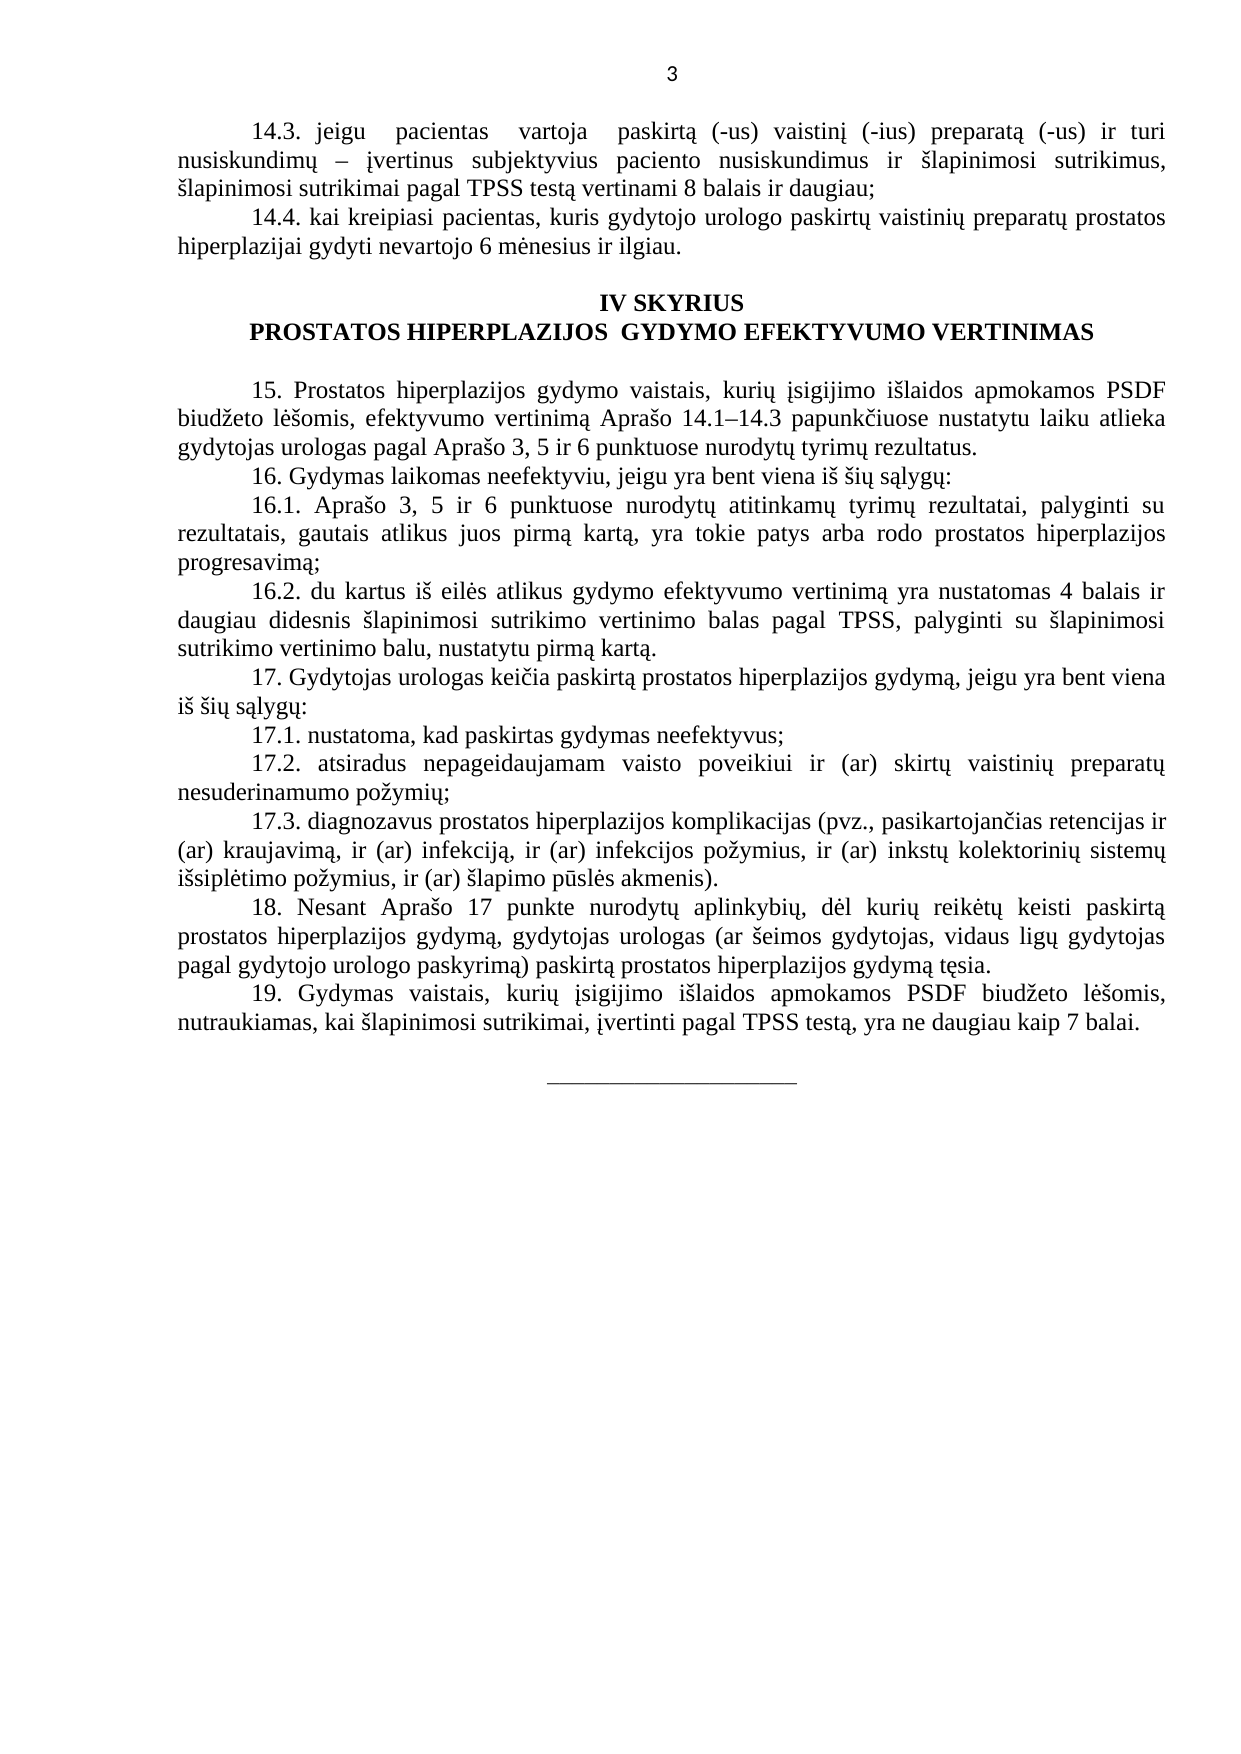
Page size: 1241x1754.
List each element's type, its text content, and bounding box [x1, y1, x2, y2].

text 18. Nesant Aprašo 17 punkte nurodytų aplinkybių, dėl kurių reikėtų keisti paskirtą prostatos hiperplazijos gydymą, gydytojas urologas (ar šeimos gydytojas, vidaus ligų gydytojas pagal gydytojo urologo paskyrimą) paskirtą prostatos hiperplazijos gydymą tęsia. [177, 892, 1166, 978]
text 16.2. du kartus iš eilės atlikus gydymo efektyvumo vertinimą yra nustatomas 4 balais ir daugiau didesnis šlapinimosi sutrikimo vertinimo balas pagal TPSS, palyginti su šlapinimosi sutrikimo vertinimo balu, nustatytu pirmą kartą. [177, 576, 1166, 662]
text 16.1. Aprašo 3, 5 ir 6 punktuose nurodytų atitinkamų tyrimų rezultatai, palyginti su rezultatais, gautais atlikus juos pirmą kartą, yra tokie patys arba rodo prostatos hiperplazijos progresavimą; [177, 490, 1166, 576]
text 17.3. diagnozavus prostatos hiperplazijos komplikacijas (pvz., pasikartojančias retencijas ir (ar) kraujavimą, ir (ar) infekciją, ir (ar) infekcijos požymius, ir (ar) inkstų kolektorinių sistemų išsiplėtimo požymius, ir (ar) šlapimo pūslės akmenis). [177, 806, 1166, 892]
text 14.4. kai kreipiasi pacientas, kuris gydytojo urologo paskirtų vaistinių preparatų prostatos hiperplazijai gydyti nevartojo 6 mėnesius ir ilgiau. [177, 202, 1166, 260]
text 17.2. atsiradus nepageidaujamam vaisto poveikiui ir (ar) skirtų vaistinių preparatų nesuderinamumo požymių; [177, 748, 1166, 806]
text PROSTATOS HIPERPLAZIJOS GYDYMO EFEKTYVUMO VERTINIMAS [177, 317, 1166, 346]
text IV SKYRIUS [177, 288, 1166, 317]
text ____________________ [177, 1065, 1166, 1088]
text 17.1. nustatoma, kad paskirtas gydymas neefektyvus; [177, 720, 1166, 748]
text 19. Gydymas vaistais, kurių įsigijimo išlaidos apmokamos PSDF biudžeto lėšomis, nutraukiamas, kai šlapinimosi sutrikimai, įvertinti pagal TPSS testą, yra ne daugiau kaip 7 balai. [177, 978, 1166, 1036]
text 15. Prostatos hiperplazijos gydymo vaistais, kurių įsigijimo išlaidos apmokamos PSDF biudžeto lėšomis, efektyvumo vertinimą Aprašo 14.1–14.3 papunkčiuose nustatytu laiku atlieka gydytojas urologas pagal Aprašo 3, 5 ir 6 punktuose nurodytų tyrimų rezultatus. [177, 375, 1166, 461]
text 16. Gydymas laikomas neefektyviu, jeigu yra bent viena iš šių sąlygų: [177, 461, 1166, 490]
text 14.3. jeigu pacientas vartoja paskirtą (-us) vaistinį (-ius) preparatą (-us) ir turi nusiskundimų – įvertinus subjektyvius paciento nusiskundimus ir šlapinimosi sutrikimus, šlapinimosi sutrikimai pagal TPSS testą vertinami 8 balais ir daugiau; [177, 116, 1166, 202]
text 17. Gydytojas urologas keičia paskirtą prostatos hiperplazijos gydymą, jeigu yra bent viena iš šių sąlygų: [177, 662, 1166, 720]
